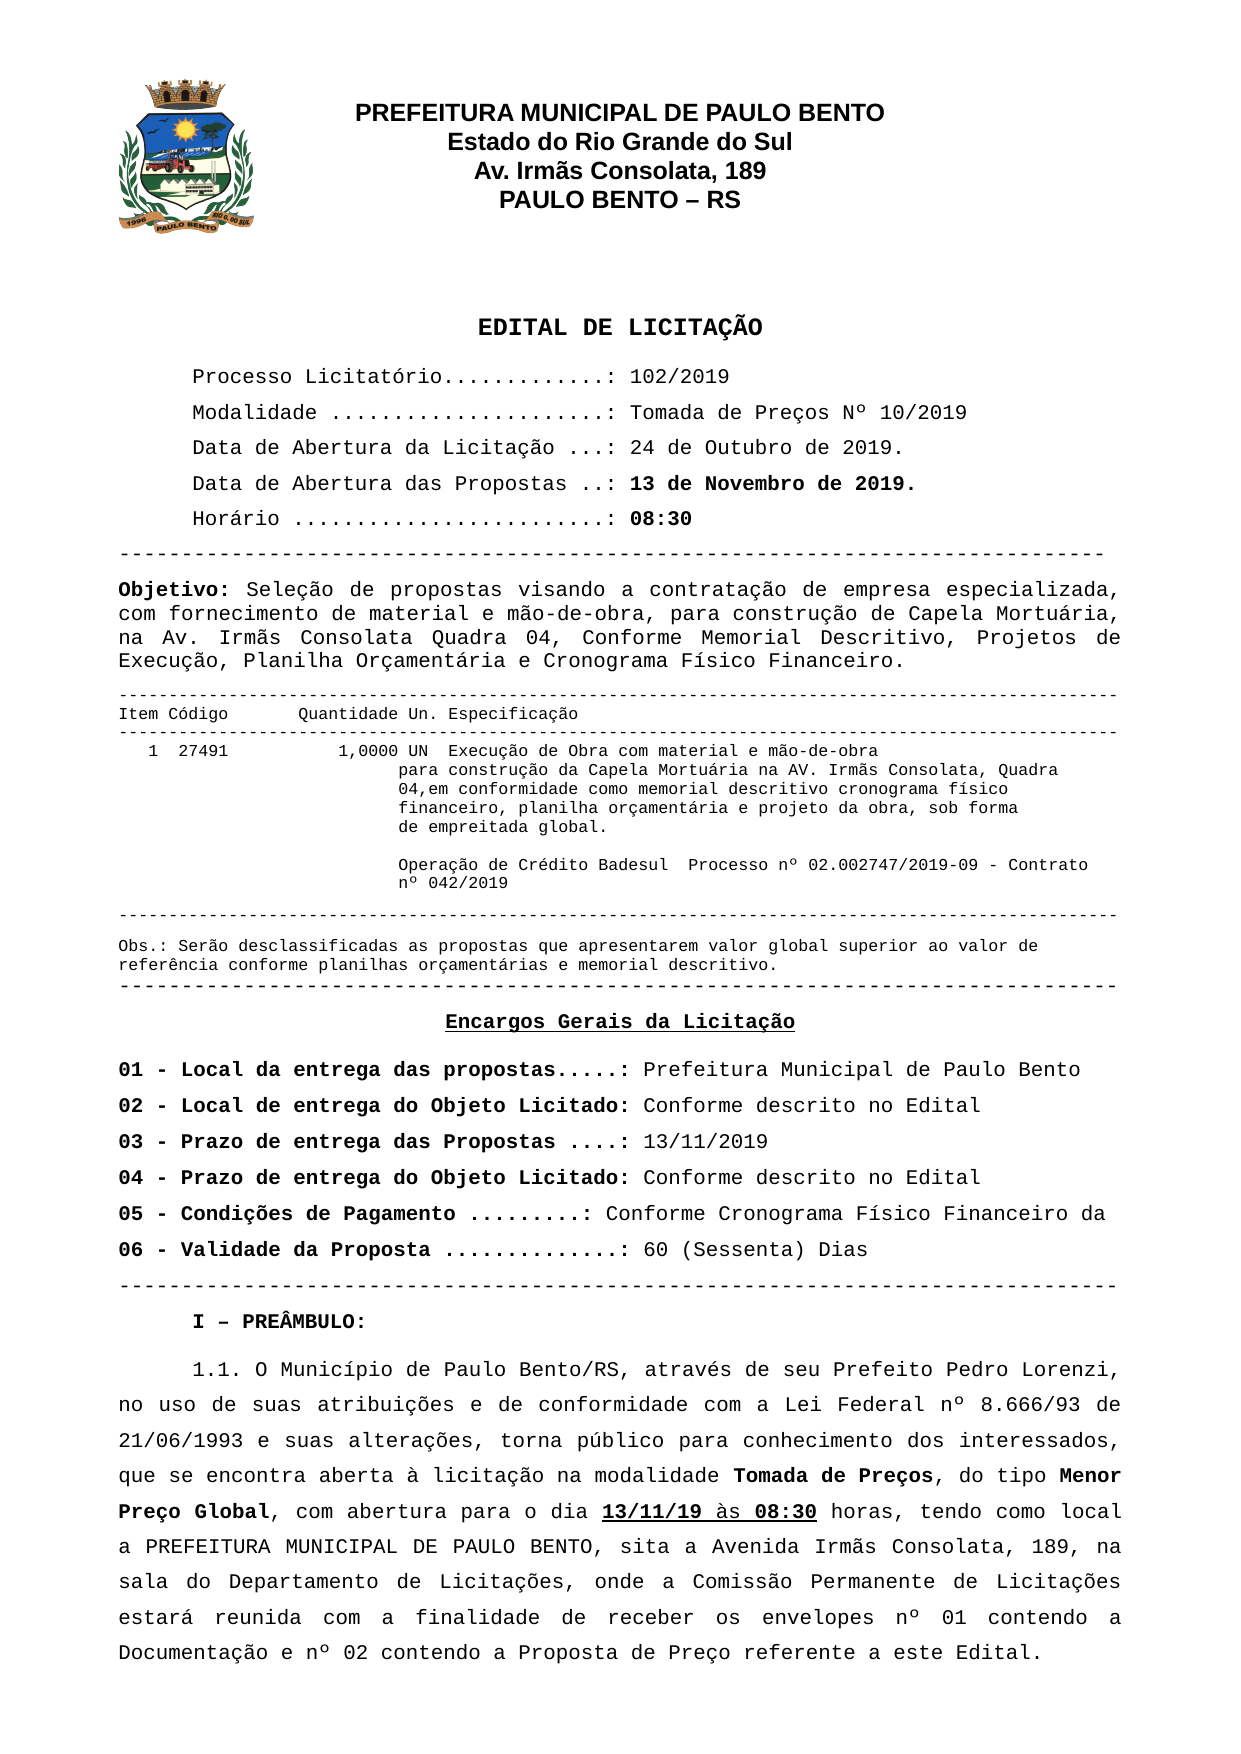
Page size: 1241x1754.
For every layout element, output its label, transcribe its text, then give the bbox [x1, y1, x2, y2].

text Horário .........................: 08:30 [118, 508, 1122, 532]
picture [118, 78, 254, 234]
text Processo Licitatório.............: 102/2019 [118, 366, 1122, 390]
text 03 - Prazo de entrega das Propostas ....: 13/11/2019 [118, 1131, 1122, 1155]
text 01 - Local da entrega das propostas.....: Prefeitura Municipal de Paulo Bento [118, 1059, 1122, 1083]
text Modalidade ......................: Tomada de Preços Nº 10/2019 [118, 402, 1122, 425]
text Data de Abertura da Licitação ...: 24 de Outubro de 2019. [118, 437, 1122, 461]
text 1.1. O Município de Paulo Bento/RS, através de seu Prefeito Pedro Lorenzi, no uso de suas atribuições e de conformidade com a Lei Federal nº 8.666/93 de 21/06/1993 e suas alterações, torna público para conhecimento dos interessados, que se encontra aberta à licitação na modalidade Tomada de Preços, do tipo Menor Preço Global, com abertura para o dia 13/11/19 às 08:30 horas, tendo como local a PREFEITURA MUNICIPAL DE PAULO BENTO, sita a Avenida Irmãs Consolata, 189, na sala do Departamento de Licitações, onde a Comissão Permanente de Licitações estará reunida com a finalidade de receber os envelopes nº 01 contendo a Documentação e nº 02 contendo a Proposta de Preço referente a este Edital. [118, 1359, 1122, 1666]
text I – PREÂMBULO: [118, 1311, 1122, 1335]
text -------------------------------------------------------------------------------- [118, 1275, 1122, 1299]
text 02 - Local de entrega do Objeto Licitado: Conforme descrito no Edital [118, 1095, 1122, 1119]
text Obs.: Serão desclassificadas as propostas que apresentarem valor global superior ao valor de referência conforme planilhas orçamentárias e memorial descritivo. -------------------------------------------------------------------------------- [118, 937, 1122, 999]
text Encargos Gerais da Licitação [118, 1011, 1122, 1035]
text EDITAL DE LICITAÇÃO [118, 314, 1122, 343]
text 05 - Condições de Pagamento .........: Conforme Cronograma Físico Financeiro da [118, 1203, 1122, 1227]
text ---------------------------------------------------------------------------------------------------- Item Código Quantidade Un. Especificação ---------------------------------------------------------------------------------------------------- 1 27491 1,0000 UN Execução de Obra com material e mão-de-obra para construção da Capela Mortuária na AV. Irmãs Consolata, Quadra 04,em conformidade como memorial descritivo cronograma físico financeiro, planilha orçamentária e projeto da obra, sob forma de empreitada global. Operação de Crédito Badesul Processo nº 02.002747/2019-09 - Contrato nº 042/2019 [118, 686, 1122, 894]
text Objetivo: Seleção de propostas visando a contratação de empresa especializada, com fornecimento de material e mão-de-obra, para construção de Capela Mortuária, na Av. Irmãs Consolata Quadra 04, Conforme Memorial Descritivo, Projetos de Execução, Planilha Orçamentária e Cronograma Físico Financeiro. [118, 579, 1122, 674]
text ------------------------------------------------------------------------------- [118, 543, 1122, 567]
text ---------------------------------------------------------------------------------------------------- [118, 906, 1122, 925]
text Data de Abertura das Propostas ..: 13 de Novembro de 2019. [118, 472, 1122, 496]
text 06 - Validade da Proposta ..............: 60 (Sessenta) Dias [118, 1239, 1122, 1263]
text 04 - Prazo de entrega do Objeto Licitado: Conforme descrito no Edital [118, 1167, 1122, 1191]
